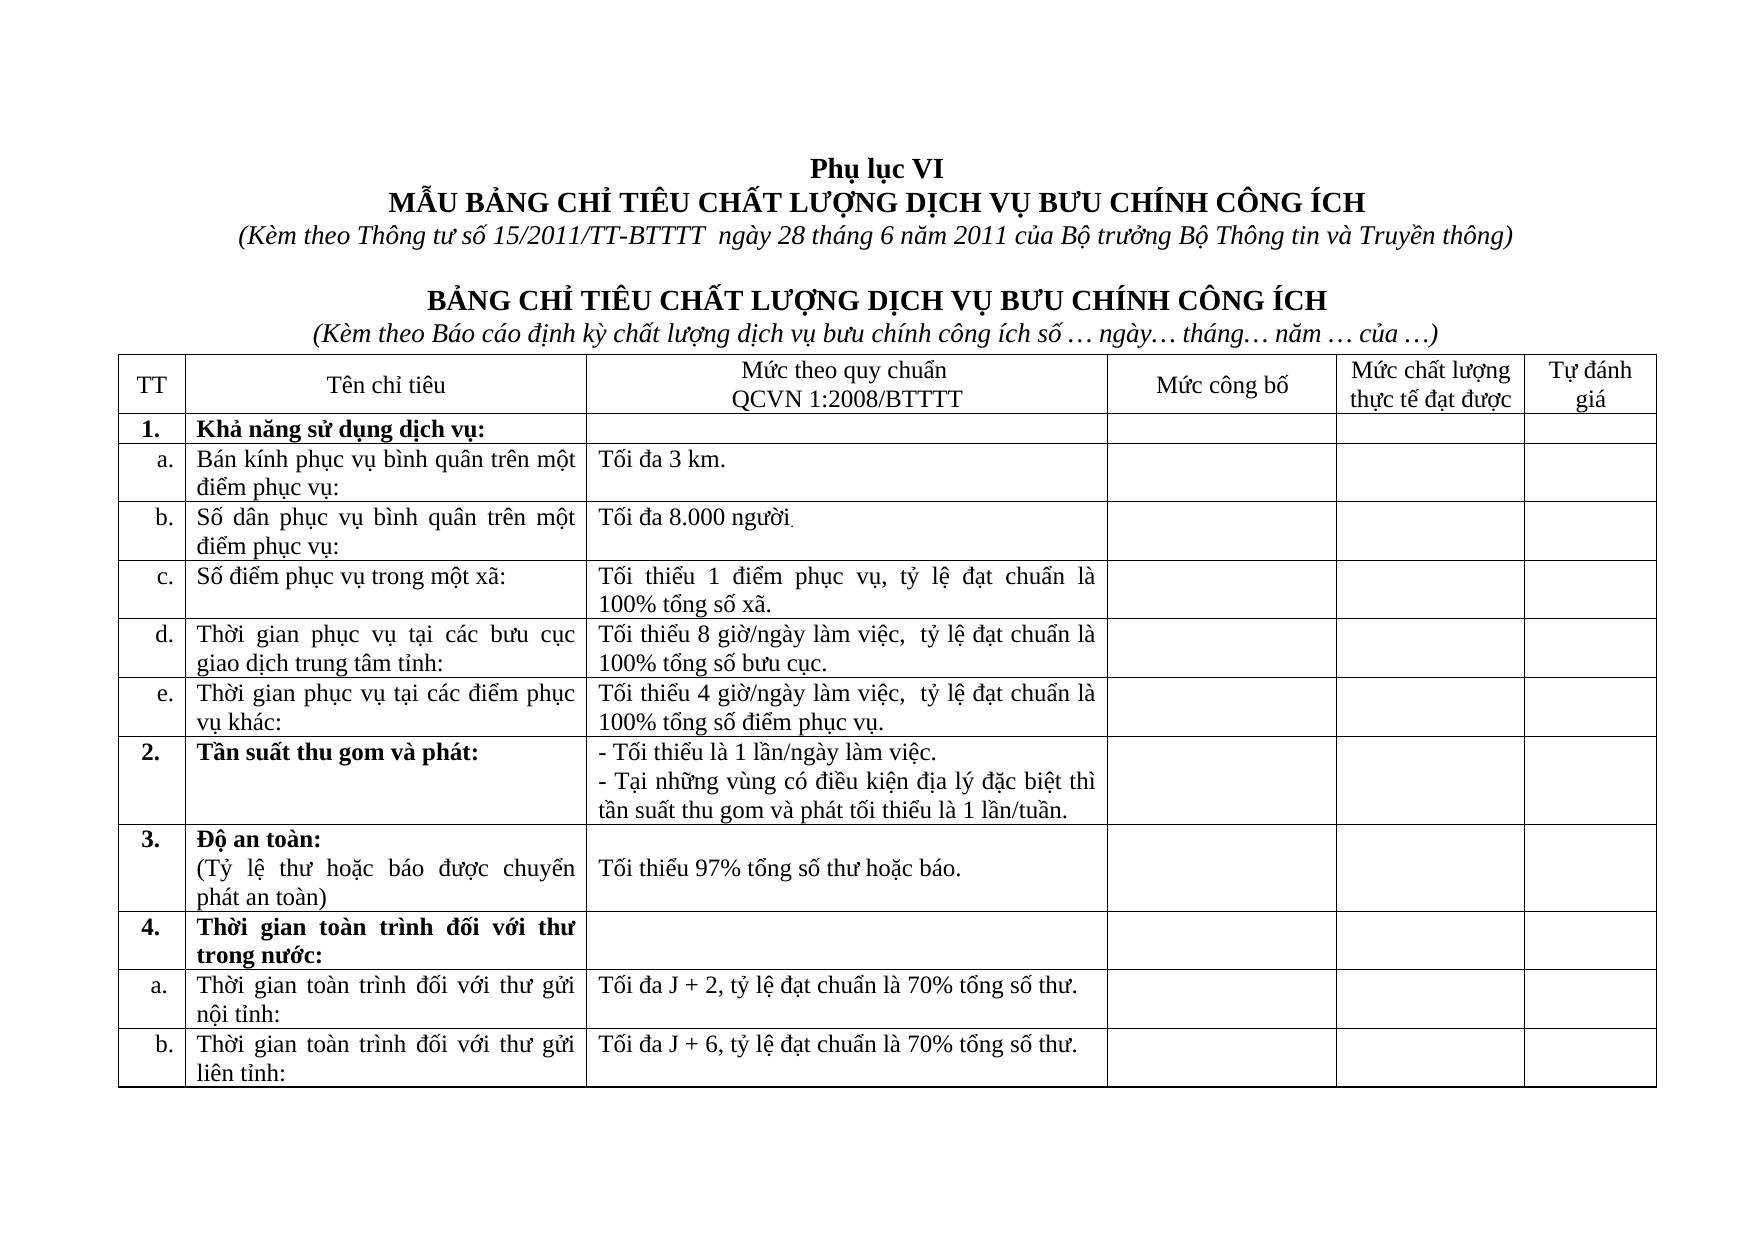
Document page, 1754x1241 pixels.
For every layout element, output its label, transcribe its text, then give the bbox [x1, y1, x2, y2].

table_cell [1525, 502, 1656, 560]
table_cell [1108, 444, 1336, 501]
table_cell [1525, 970, 1656, 1028]
table_cell b. [119, 1029, 185, 1086]
table_header Mức công bố [1108, 355, 1336, 413]
table_cell [1337, 1029, 1524, 1086]
table_cell [1337, 912, 1524, 969]
table_cell Thời gian toàn trình đối với thư trong nước: [186, 912, 586, 969]
table_cell - Tối thiểu là 1 lần/ngày làm việc. - Tại những vùng có điều kiện địa lý đặc biệt thì tần suất thu gom và phát tối thiểu là 1 lần/tuần. [587, 737, 1107, 823]
table_cell [1108, 502, 1336, 560]
table_cell a. [119, 970, 185, 1028]
table_cell [1337, 502, 1524, 560]
table_cell [1108, 912, 1336, 969]
table_cell Thời gian toàn trình đối với thư gửi liên tỉnh: [186, 1029, 586, 1086]
table_cell c. [119, 561, 185, 618]
table_cell Tối thiểu 1 điểm phục vụ, tỷ lệ đạt chuẩn là 100% tổng số xã. [587, 561, 1107, 618]
table_cell [1525, 912, 1656, 969]
table_cell [1525, 737, 1656, 823]
table_cell Tần suất thu gom và phát: [186, 737, 586, 823]
table_cell Tối thiểu 4 giờ/ngày làm việc, tỷ lệ đạt chuẩn là 100% tổng số điểm phục vụ. [587, 678, 1107, 736]
table_cell [1108, 561, 1336, 618]
table_cell [1337, 561, 1524, 618]
table_cell [119, 912, 185, 969]
table_header Mức chất lượng thực tế đạt được [1337, 355, 1524, 413]
table_cell Số điểm phục vụ trong một xã: [186, 561, 586, 618]
table_cell b. [119, 502, 185, 560]
text (Kèm theo Báo cáo định kỳ chất lượng dịch vụ bưu chính công ích số … ngày… tháng… năm … của …) [118, 317, 1636, 348]
subtitle MẪU BẢNG CHỈ TIÊU CHẤT LƯỢNG DỊCH VỤ BƯU CHÍNH CÔNG ÍCH [118, 185, 1636, 219]
text BẢNG CHỈ TIÊU CHẤT LƯỢNG DỊCH VỤ BƯU CHÍNH CÔNG ÍCH [118, 283, 1636, 317]
table_cell Bán kính phục vụ bình quân trên một điểm phục vụ: [186, 444, 586, 501]
table_cell [1108, 737, 1336, 823]
table_cell [1337, 737, 1524, 823]
table_cell [587, 912, 1107, 969]
table_cell a. [119, 444, 185, 501]
table_cell [1525, 444, 1656, 501]
table_cell Tối thiểu 97% tổng số thư hoặc báo. [587, 825, 1107, 911]
table_cell [1108, 414, 1336, 443]
table_cell [1337, 970, 1524, 1028]
table_header Mức theo quy chuẩn QCVN 1:2008/BTTTT [587, 355, 1107, 413]
table_cell [1337, 825, 1524, 911]
table_cell [1337, 414, 1524, 443]
table_cell [1108, 825, 1336, 911]
table_cell Số dân phục vụ bình quân trên một điểm phục vụ: [186, 502, 586, 560]
table_cell [1108, 619, 1336, 677]
table_header Tên chỉ tiêu [186, 355, 586, 413]
table_header TT [119, 355, 185, 413]
table_cell [1108, 970, 1336, 1028]
table_cell d. [119, 619, 185, 677]
table_cell [1337, 444, 1524, 501]
table_cell [1525, 561, 1656, 618]
table_cell e. [119, 678, 185, 736]
table_cell [1108, 678, 1336, 736]
subtitle Phụ lục VI [118, 152, 1636, 185]
table_cell Tối đa 3 km. [587, 444, 1107, 501]
table_cell [1525, 678, 1656, 736]
table_cell [1525, 1029, 1656, 1086]
table_cell [119, 825, 185, 911]
table_cell [1337, 619, 1524, 677]
table_cell [119, 414, 185, 443]
table_cell [119, 737, 185, 823]
table_cell Khả năng sử dụng dịch vụ: [186, 414, 586, 443]
table_cell [1108, 1029, 1336, 1086]
table_cell Tối đa J + 6, tỷ lệ đạt chuẩn là 70% tổng số thư. [587, 1029, 1107, 1086]
table_cell [1525, 619, 1656, 677]
table_cell Tối thiểu 8 giờ/ngày làm việc, tỷ lệ đạt chuẩn là 100% tổng số bưu cục. [587, 619, 1107, 677]
table_cell [587, 414, 1107, 443]
table_cell Tối đa J + 2, tỷ lệ đạt chuẩn là 70% tổng số thư. [587, 970, 1107, 1028]
table_cell [1337, 678, 1524, 736]
text (Kèm theo Thông tư số 15/2011/TT-BTTTT ngày 28 tháng 6 năm 2011 của Bộ trưởng Bộ Thông tin và Truyền thông) [118, 219, 1636, 250]
table_cell Thời gian phục vụ tại các bưu cục giao dịch trung tâm tỉnh: [186, 619, 586, 677]
table_header Tự đánh giá [1525, 355, 1656, 413]
table_cell Độ an toàn: (Tỷ lệ thư hoặc báo được chuyển phát an toàn) [186, 825, 586, 911]
table_cell Thời gian phục vụ tại các điểm phục vụ khác: [186, 678, 586, 736]
table_cell Tối đa 8.000 người­. [587, 502, 1107, 560]
table_cell [1525, 414, 1656, 443]
table_cell Thời gian toàn trình đối với thư gửi nội tỉnh: [186, 970, 586, 1028]
table_cell [1525, 825, 1656, 911]
